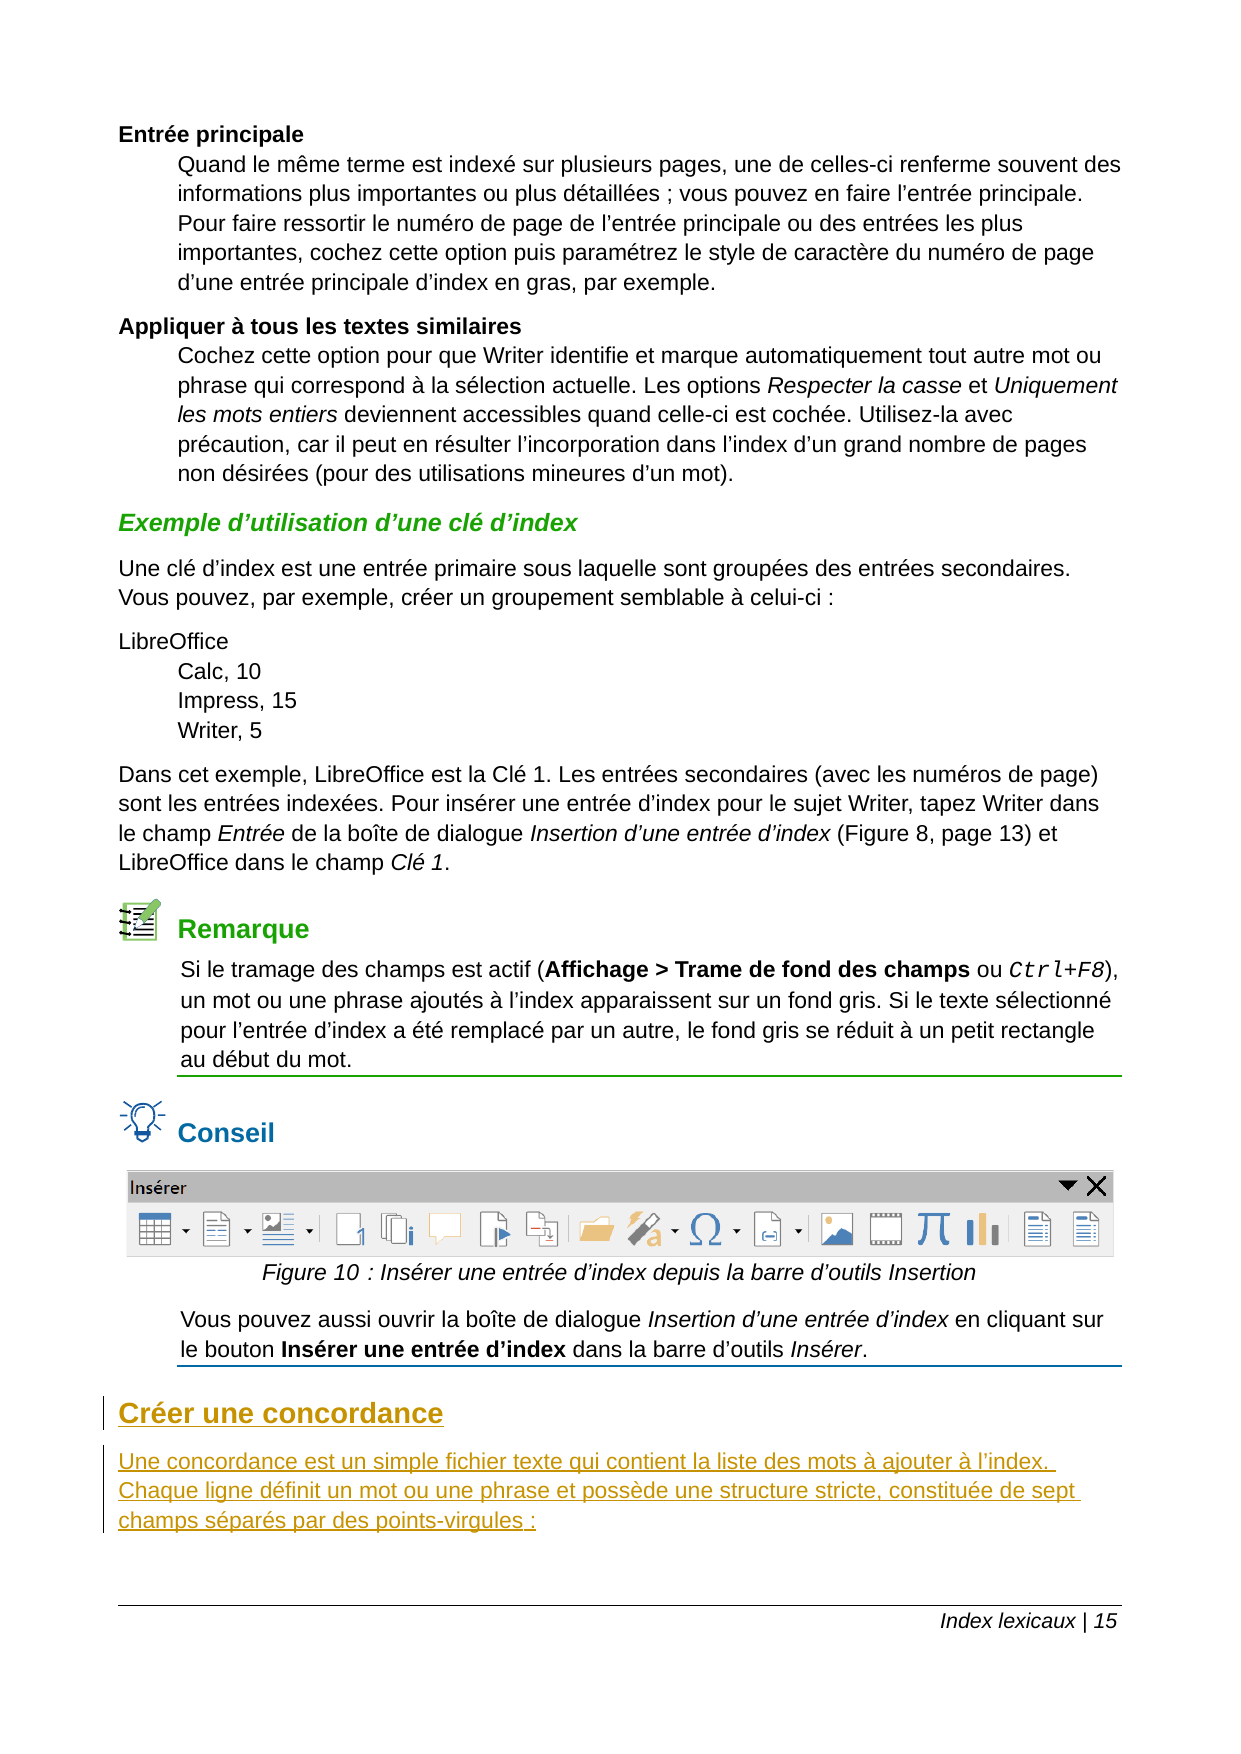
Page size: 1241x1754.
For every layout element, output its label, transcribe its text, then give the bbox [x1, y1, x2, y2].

picture [126, 1170, 1114, 1257]
subtitle Créer une concordance [118, 1396, 1122, 1430]
subtitle Entrée principale [118, 118, 1122, 148]
list Quand le même terme est indexé sur plusieurs pages, une de celles-ci renferme souvent des informations plus importantes ou plus détaillées ; vous pouvez en faire l’entrée principale. Pour faire ressortir le numéro de page de l’entrée principale ou des entrées les plus importantes, cochez cette option puis paramétrez le style de caractère du numéro de page d’une entrée principale d’index en gras, par exemple. [177, 148, 1122, 295]
text Dans cet exemple, LibreOffice est la Clé 1. Les entrées secondaires (avec les numéros de page) sont les entrées indexées. Pour insérer une entrée d’index pour le sujet Writer, tapez Writer dans le champ Entrée de la boîte de dialogue Insertion d’une entrée d’index (Figure 8, page 13) et LibreOffice dans le champ Clé 1. [118, 758, 1122, 876]
subtitle Exemple d’utilisation d’une clé d’index [118, 507, 1122, 537]
text Figure 10 : Insérer une entrée d’index depuis la barre d’outils Insertion [118, 1256, 1122, 1286]
subtitle Appliquer à tous les textes similaires [118, 310, 1122, 339]
text Vous pouvez aussi ouvrir la boîte de dialogue Insertion d’une entrée d’index en cliquant sur le bouton Insérer une entrée d’index dans la barre d’outils Insérer. [177, 1300, 1122, 1365]
text LibreOffice Calc, 10 Impress, 15 Writer, 5 [118, 625, 1122, 743]
list Cochez cette option pour que Writer identifie et marque automatiquement tout autre mot ou phrase qui correspond à la sélection actuelle. Les options Respecter la casse et Uniquement les mots entiers deviennent accessibles quand celle-ci est cochée. Utilisez-la avec précaution, car il peut en résulter l’incorporation dans l’index d’un grand nombre de pages non désirées (pour des utilisations mineures d’un mot). [177, 339, 1122, 487]
list Conseil [118, 1099, 1122, 1148]
list Remarque [118, 898, 1122, 944]
text Si le tramage des champs est actif (Affichage > Trame de fond des champs ou Ctrl+F8), un mot ou une phrase ajoutés à l’index apparaissent sur un fond gris. Si le texte sélectionné pour l’entrée d’index a été remplacé par un autre, le fond gris se réduit à un petit rectangle au début du mot. [177, 952, 1122, 1075]
text Une concordance est un simple fichier texte qui contient la liste des mots à ajouter à l’index. Chaque ligne définit un mot ou une phrase et possède une structure stricte, constituée de sept champs séparés par des points-virgules : [118, 1444, 1122, 1533]
text Une clé d’index est une entrée primaire sous laquelle sont groupées des entrées secondaires. Vous pouvez, par exemple, créer un groupement semblable à celui-ci : [118, 552, 1122, 611]
